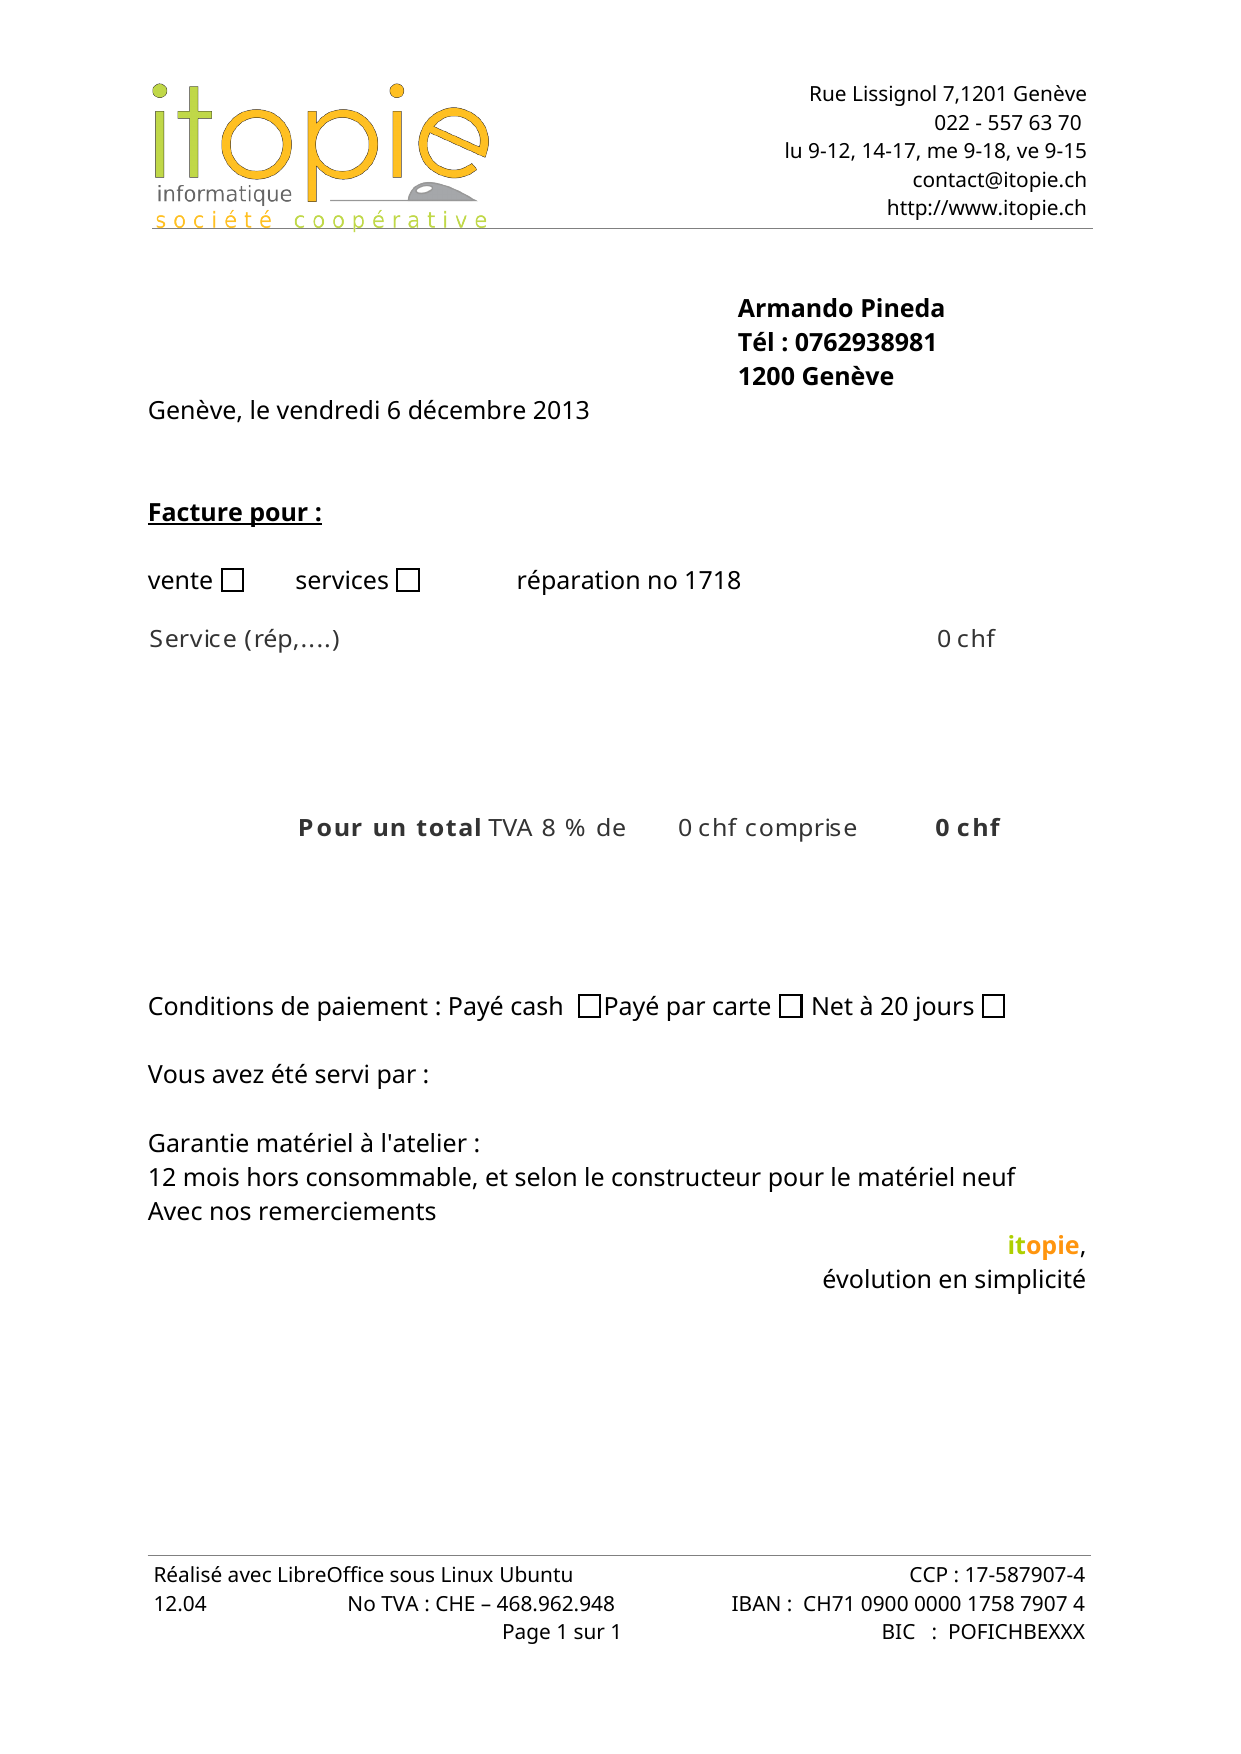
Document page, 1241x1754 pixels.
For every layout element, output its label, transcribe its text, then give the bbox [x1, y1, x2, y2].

picture [138, 72, 500, 244]
text Avec nos remerciements [148, 1193, 1093, 1227]
text vente services réparation no 1718 [148, 563, 1093, 597]
text Genève, le vendredi 6 décembre 2013 [148, 392, 1093, 427]
text 12 mois hors consommable, et selon le constructeur pour le matériel neuf [148, 1159, 1093, 1193]
text itopie, [148, 1227, 1093, 1262]
text évolution en simplicité [148, 1262, 1093, 1296]
text 1200 Genève [148, 358, 1093, 392]
text Garantie matériel à l'atelier : [148, 1125, 1093, 1159]
text Tél : 0762938981 [148, 324, 1093, 358]
text Conditions de paiement : Payé cash Payé par carte Net à 20 jours [148, 989, 1093, 1023]
text Armando Pineda [148, 290, 1093, 324]
text Facture pour : [148, 495, 1093, 529]
text Vous avez été servi par : [148, 1057, 1093, 1091]
